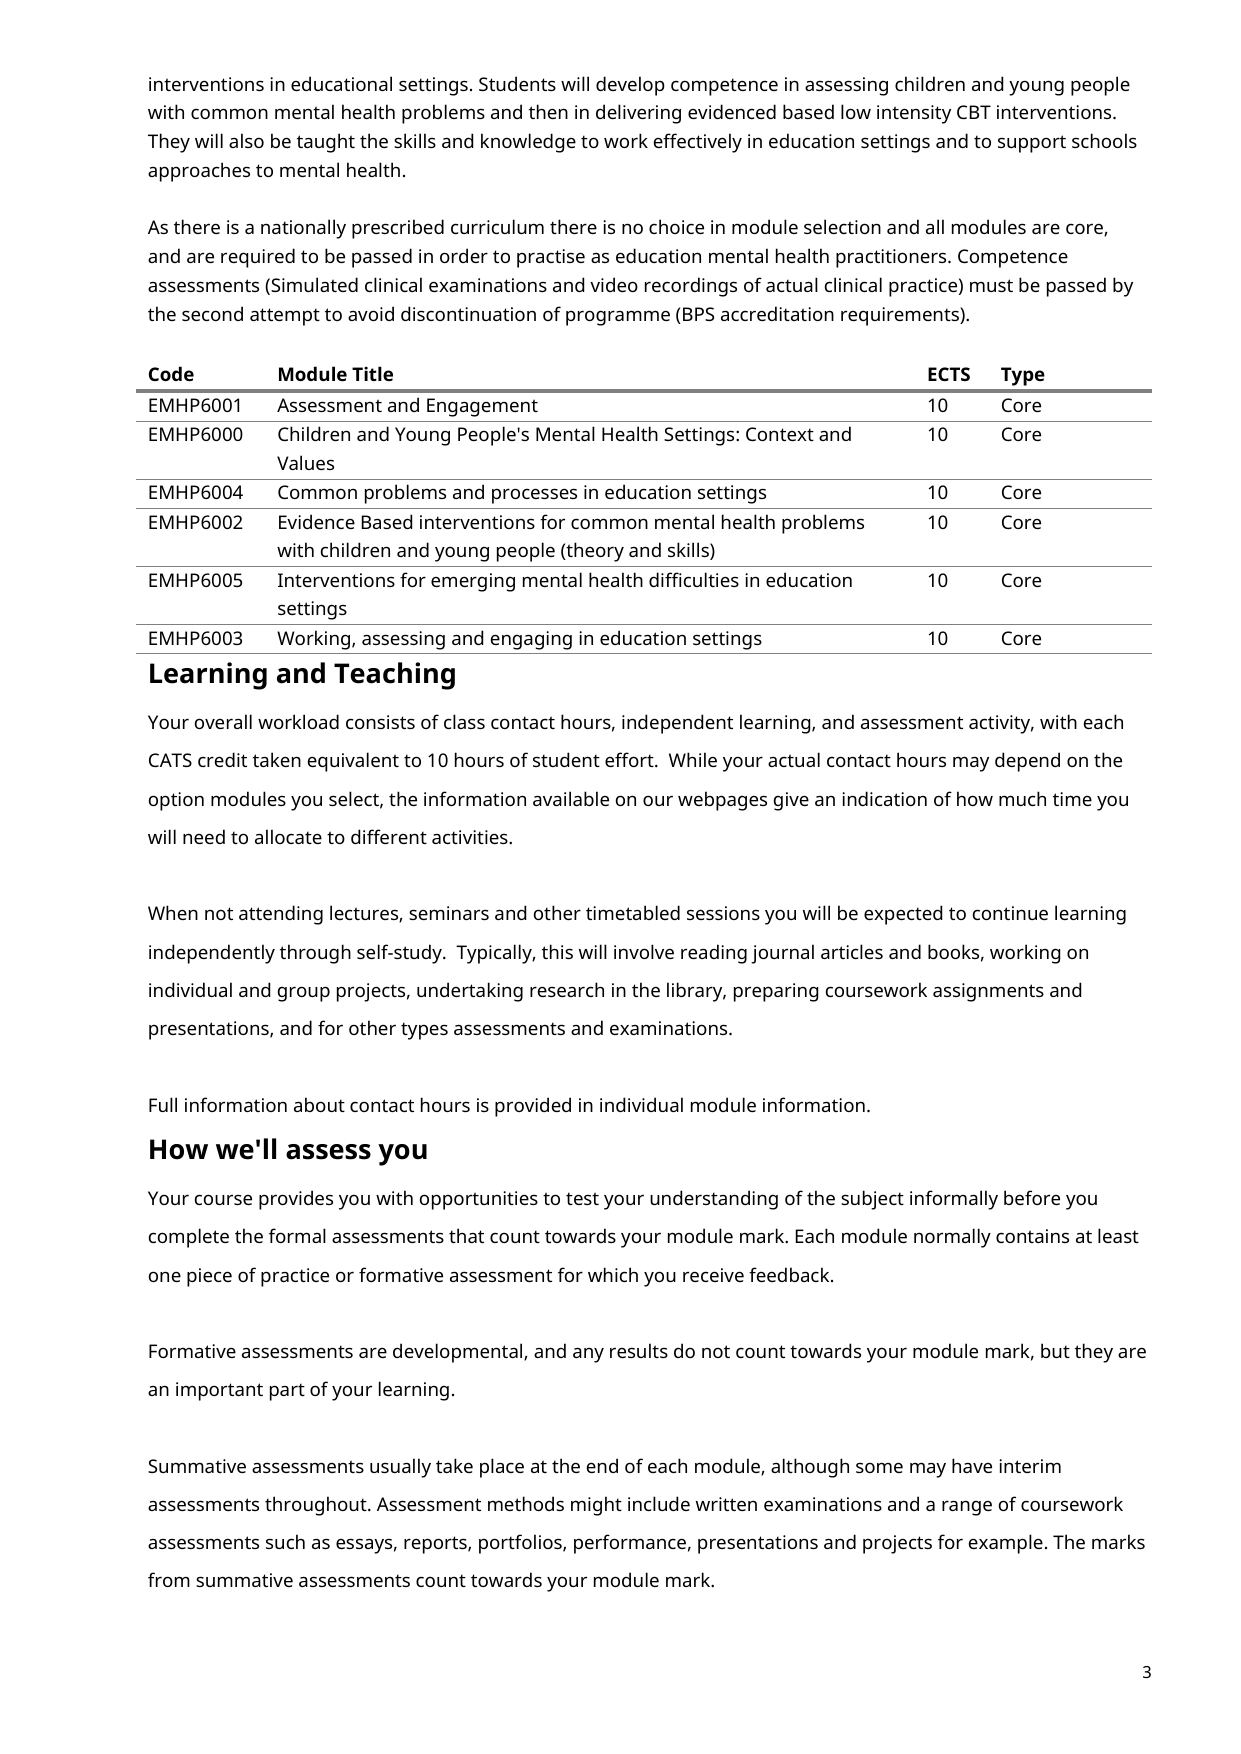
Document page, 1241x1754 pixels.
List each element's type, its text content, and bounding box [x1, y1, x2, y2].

table_cell interventions in educational settings. Students will develop competence in assessing children and young people with common mental health problems and then in delivering evidenced based low intensity CBT interventions. They will also be taught the skills and knowledge to work effectively in education settings and to support schools approaches to mental health. As there is a nationally prescribed curriculum there is no choice in module selection and all modules are core, and are required to be passed in order to practise as education mental health practitioners. Competence assessments (Simulated clinical examinations and video recordings of actual clinical practice) must be passed by the second attempt to avoid discontinuation of programme (BPS accreditation requirements). [136, 71, 1152, 361]
table_cell EMHP6001 [136, 393, 266, 421]
table_cell Interventions for emerging mental health difficulties in education settings [266, 567, 916, 624]
table_cell EMHP6000 [136, 422, 266, 479]
table_cell Core [989, 422, 1152, 479]
subtitle Learning and Teaching [148, 654, 1152, 691]
table_cell 10 [916, 625, 989, 653]
table_cell Core [989, 480, 1152, 508]
table_cell EMHP6003 [136, 625, 266, 653]
table_cell 10 [916, 422, 989, 479]
table_cell Code [136, 361, 266, 389]
table_cell Children and Young People's Mental Health Settings: Context and Values [266, 422, 916, 479]
table_cell Core [989, 567, 1152, 624]
table_cell 10 [916, 567, 989, 624]
table_cell 10 [916, 393, 989, 421]
table_cell 10 [916, 480, 989, 508]
table_cell Evidence Based interventions for common mental health problems with children and young people (theory and skills) [266, 509, 916, 566]
table_cell Type [989, 361, 1152, 389]
table_cell EMHP6002 [136, 509, 266, 566]
text Full information about contact hours is provided in individual module information. [148, 1092, 1152, 1117]
table_cell Core [989, 625, 1152, 653]
table_cell Core [989, 393, 1152, 421]
text Formative assessments are developmental, and any results do not count towards your module mark, but they are an important part of your learning. [148, 1338, 1152, 1402]
text Your course provides you with opportunities to test your understanding of the subject informally before you complete the formal assessments that count towards your module mark. Each module normally contains at least one piece of practice or formative assessment for which you receive feedback. [148, 1185, 1152, 1287]
text When not attending lectures, seminars and other timetabled sessions you will be expected to continue learning independently through self-study. Typically, this will involve reading journal articles and books, working on individual and group projects, undertaking research in the library, preparing coursework assignments and presentations, and for other types assessments and examinations. [148, 901, 1152, 1041]
subtitle How we'll assess you [148, 1130, 1152, 1167]
table_cell Core [989, 509, 1152, 566]
table_cell EMHP6004 [136, 480, 266, 508]
table_cell Common problems and processes in education settings [266, 480, 916, 508]
table_cell Assessment and Engagement [266, 393, 916, 421]
table_cell 10 [916, 509, 989, 566]
table_cell Working, assessing and engaging in education settings [266, 625, 916, 653]
text Summative assessments usually take place at the end of each module, although some may have interim assessments throughout. Assessment methods might include written examinations and a range of coursework assessments such as essays, reports, portfolios, performance, presentations and projects for example. The marks from summative assessments count towards your module mark. [148, 1453, 1152, 1593]
table_cell ECTS [916, 361, 989, 389]
text Your overall workload consists of class contact hours, independent learning, and assessment activity, with each CATS credit taken equivalent to 10 hours of student effort. While your actual contact hours may depend on the option modules you select, the information available on our webpages give an indication of how much time you will need to allocate to different activities. [148, 709, 1152, 850]
table_cell EMHP6005 [136, 567, 266, 624]
table_cell Module Title [266, 361, 916, 389]
